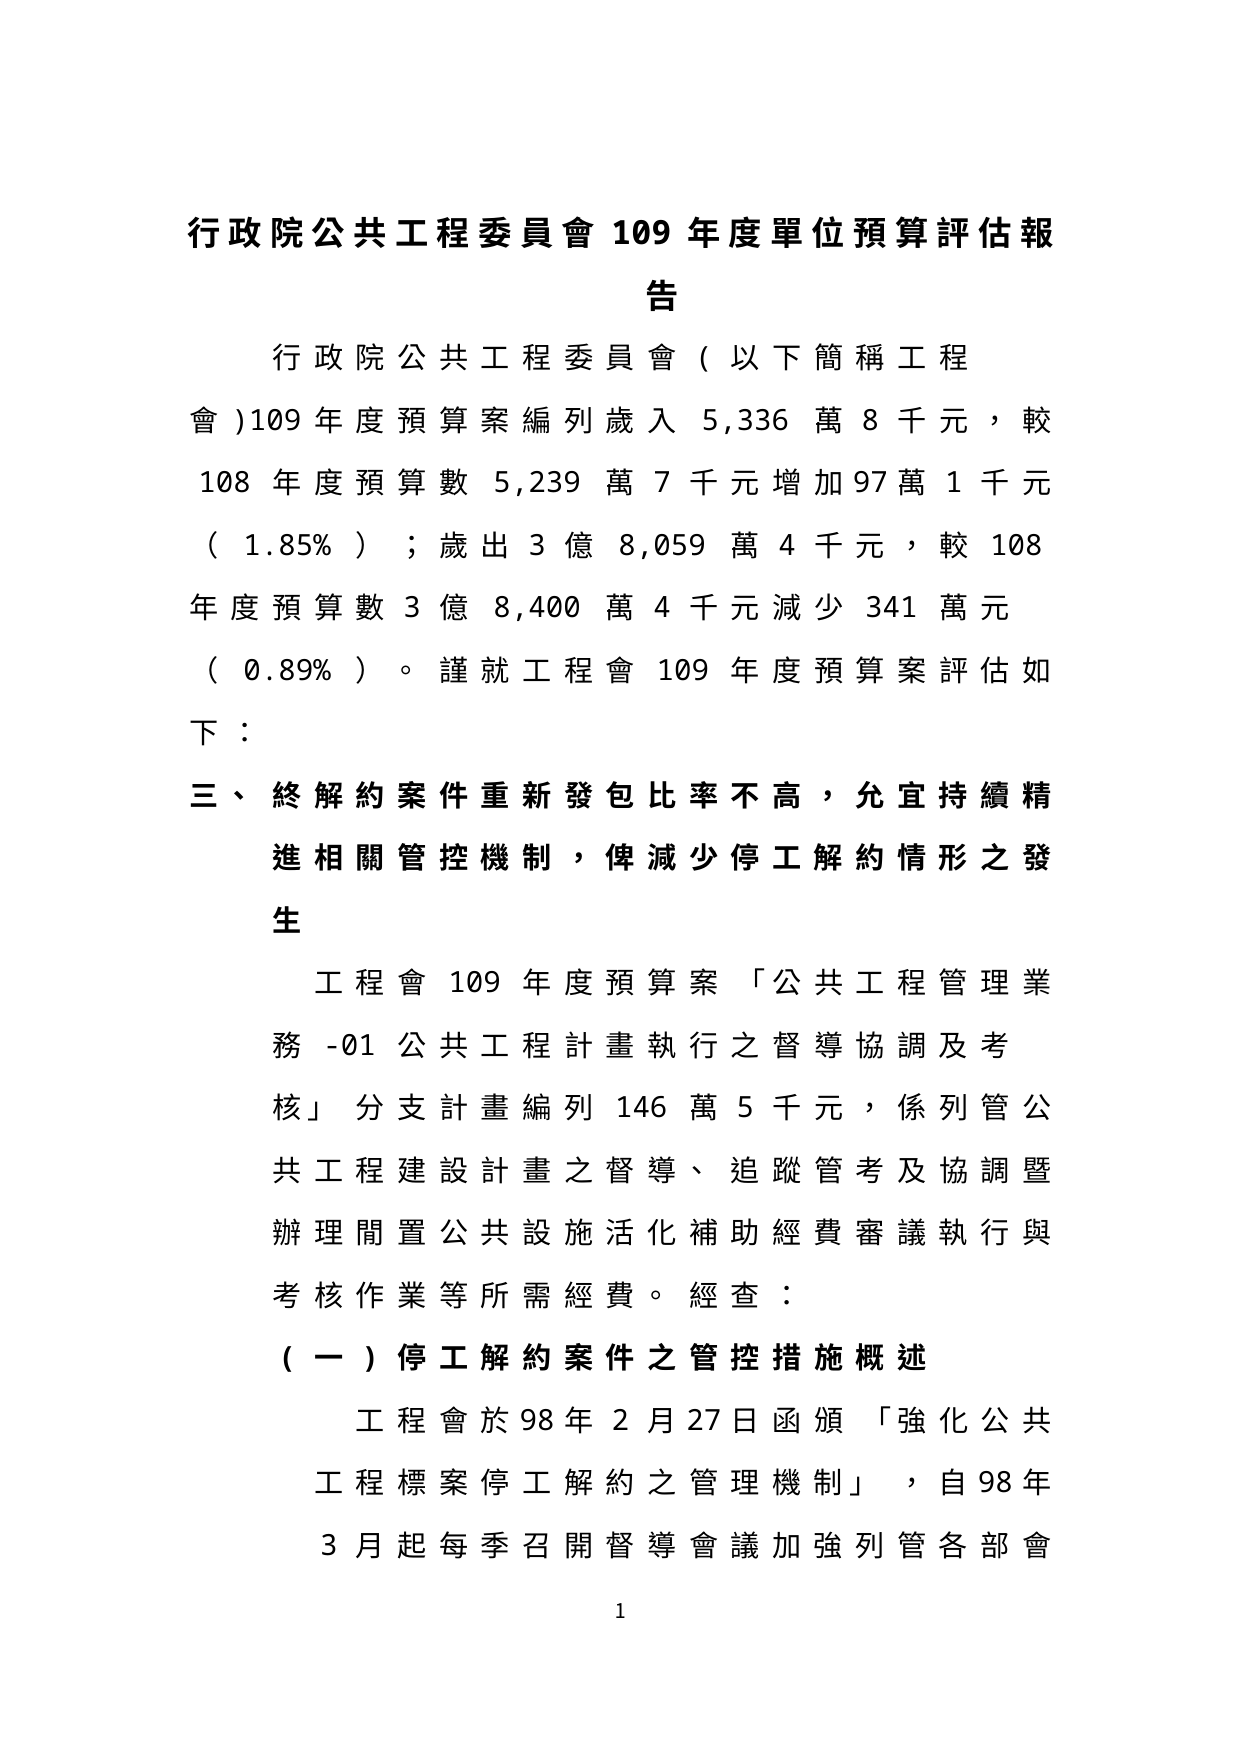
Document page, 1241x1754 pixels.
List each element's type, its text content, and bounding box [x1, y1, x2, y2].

text 工程會109年度預算案「公共工程管理業務-01公共工程計畫執行之督導協調及考核」分支計畫編列146萬5千元，係列管公共工程建設計畫之督導、追蹤管考及協調暨辦理閒置公共設施活化補助經費審議執行與考核作業等所需經費。經查： [242, 939, 1058, 1314]
text 三、終解約案件重新發包比率不高，允宜持續精進相關管控機制，俾減少停工解約情形之發生 [183, 752, 1058, 939]
text 行政院公共工程委員會109年度單位預算評估報告 [183, 189, 1058, 314]
text 工程會於98年2月27日函頒「強化公共工程標案停工解約之管理機制」，自98年3月起每季召開督導會議加強列管各部會 [271, 1377, 1058, 1564]
text 行政院公共工程委員會(以下簡稱工程會)109年度預算案編列歲入5,336萬8千元，較108年度預算數5,239萬7千元增加97萬1千元（1.85%）；歲出3億8,059萬4千元，較108年度預算數3億8,400萬4千元減少341萬元（0.89%）。謹就工程會109年度預算案評估如下： [183, 314, 1058, 752]
text (一)停工解約案件之管控措施概述 [242, 1314, 1058, 1377]
